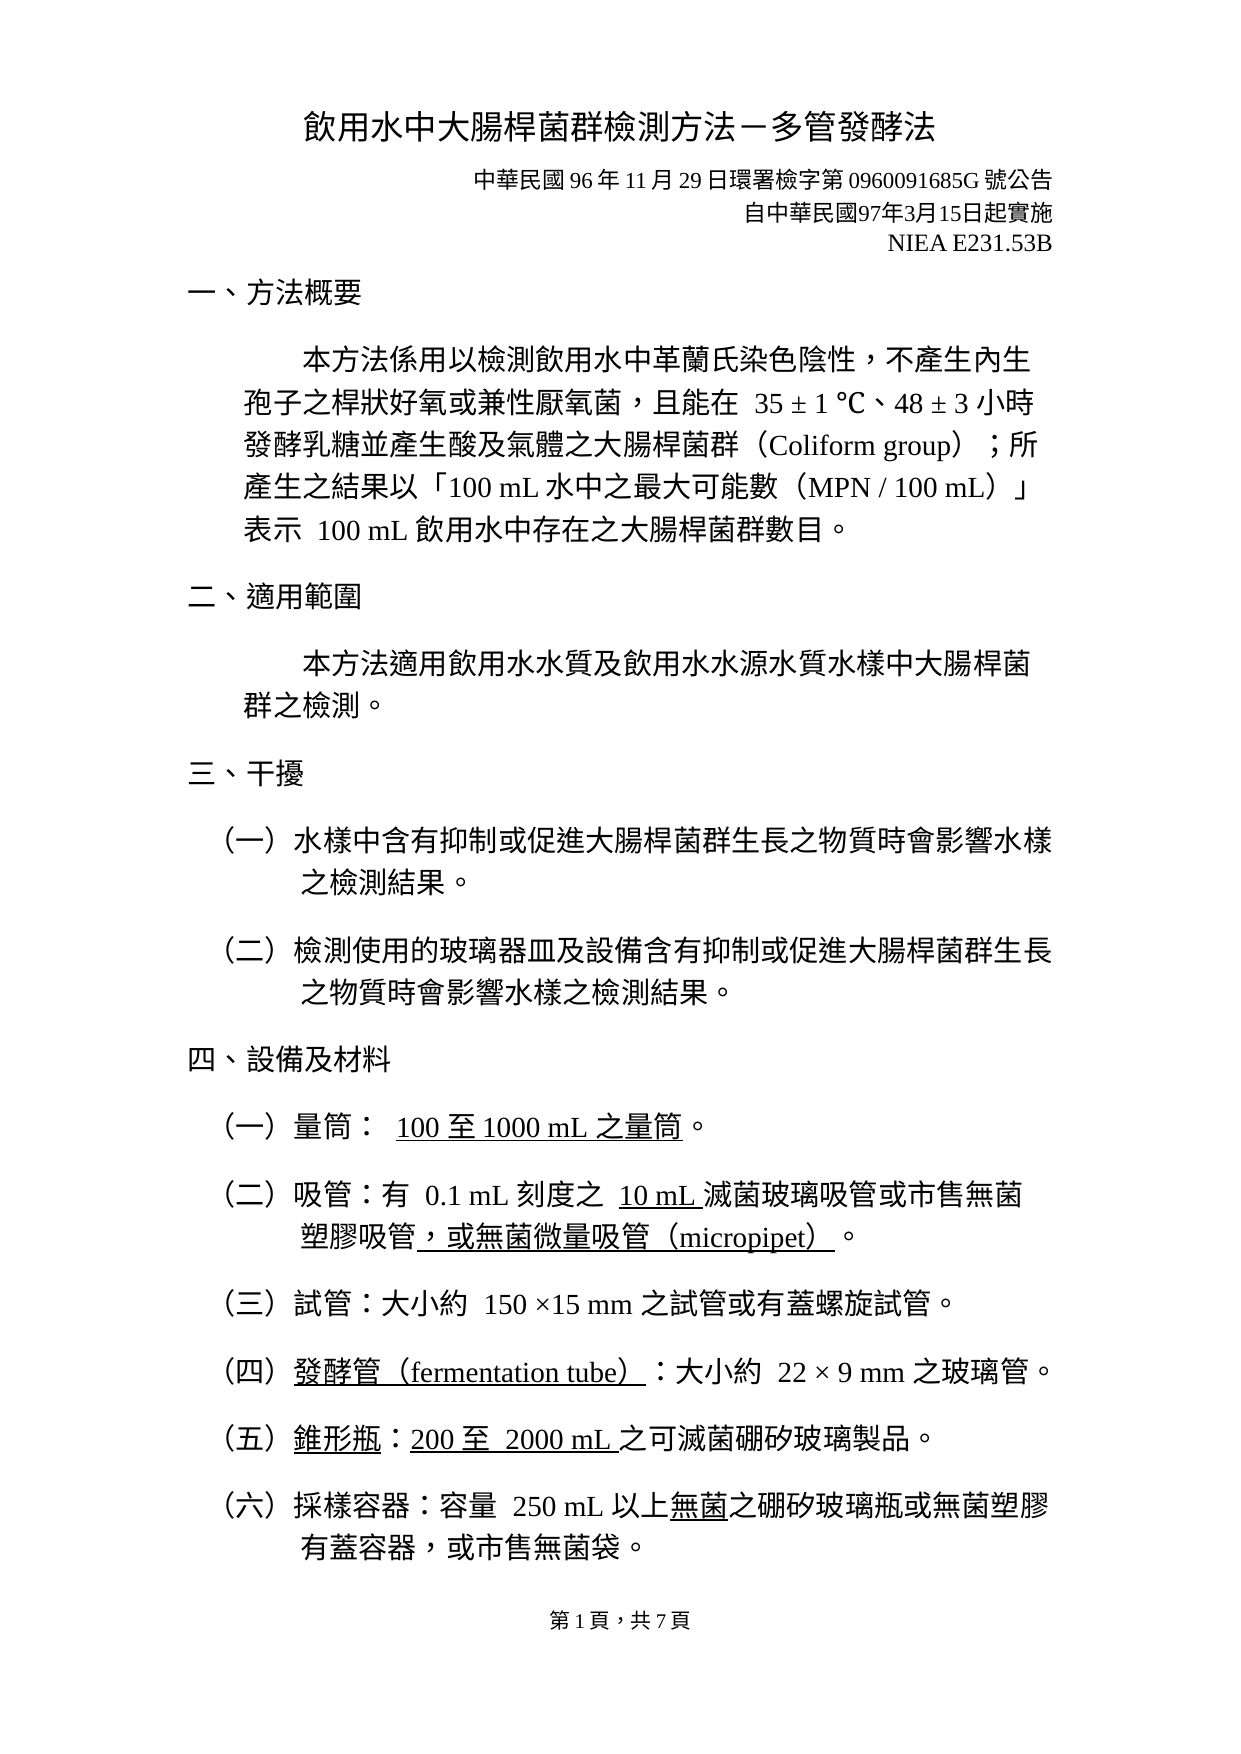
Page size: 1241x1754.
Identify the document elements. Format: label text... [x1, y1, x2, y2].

text 中華民國96年11月29日環署檢字第0960091685G號公告 [187, 162, 1053, 195]
text 本方法適用飲用水水質及飲用水水源水質水樣中大腸桿菌群之檢測。 [244, 641, 1053, 725]
text （二）檢測使用的玻璃器皿及設備含有抑制或促進大腸桿菌群生長之物質時會影響水樣之檢測結果。 [206, 927, 1053, 1012]
subtitle 一、方法概要 [187, 269, 1053, 312]
subtitle 三、干擾 [187, 750, 1053, 792]
text （四）發酵管（fermentation tube）：大小約 22 × 9 mm 之玻璃管。 [206, 1348, 1053, 1390]
text （一）水樣中含有抑制或促進大腸桿菌群生長之物質時會影響水樣之檢測結果。 [206, 817, 1053, 902]
subtitle 飲用水中大腸桿菌群檢測方法－多管發酵法 [187, 101, 1053, 149]
subtitle 四、設備及材料 [187, 1037, 1053, 1079]
text （五）錐形瓶：200 至 2000 mL 之可滅菌硼矽玻璃製品。 [206, 1415, 1053, 1458]
text （二）吸管：有 0.1 mL 刻度之 10 mL 滅菌玻璃吸管或市售無菌塑膠吸管，或無菌微量吸管（micropipet）。 [206, 1171, 1053, 1256]
text （三）試管：大小約 150 ×15 mm 之試管或有蓋螺旋試管。 [206, 1281, 1053, 1323]
text （一）量筒： 100 至1000 mL 之量筒。 [206, 1104, 1053, 1146]
text NIEA E231.53B [187, 228, 1053, 257]
subtitle 二、適用範圍 [187, 573, 1053, 616]
text （六）採樣容器：容量 250 mL 以上無菌之硼矽玻璃瓶或無菌塑膠有蓋容器，或市售無菌袋。 [206, 1483, 1053, 1567]
text 自中華民國97年3月15日起實施 [187, 195, 1053, 228]
text 本方法係用以檢測飲用水中革蘭氏染色陰性，不產生內生孢子之桿狀好氧或兼性厭氧菌，且能在 35 ± 1 ℃、48 ± 3 小時發酵乳糖並產生酸及氣體之大腸桿菌群（Coliform group）；所產生之結果以「100 mL水中之最大可能數（MPN / 100 mL）」表示 100 mL 飲用水中存在之大腸桿菌群數目。 [244, 337, 1053, 548]
